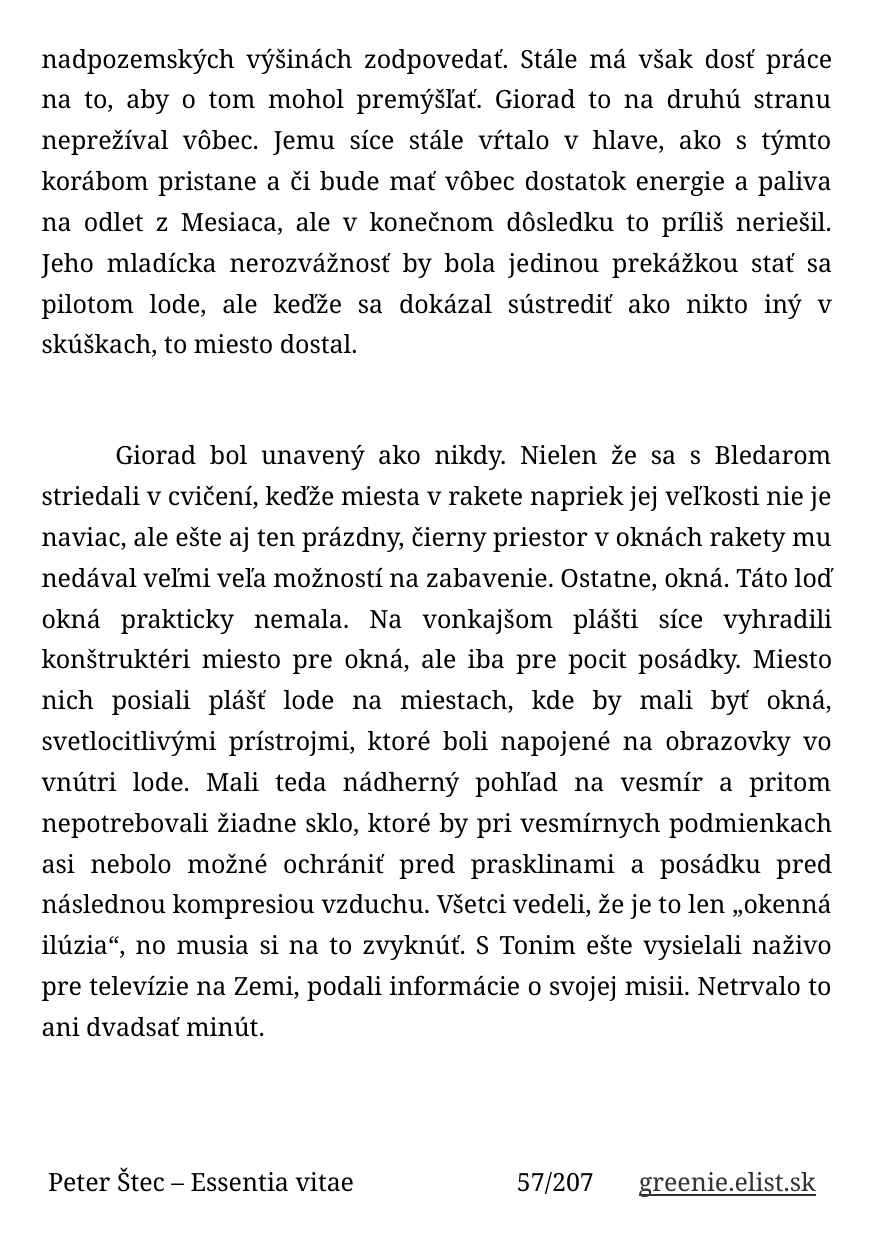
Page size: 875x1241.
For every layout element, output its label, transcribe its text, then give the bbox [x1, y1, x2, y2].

text Giorad bol unavený ako nikdy. Nielen že sa s Bledarom striedali v cvičení, keďže miesta v rakete napriek jej veľkosti nie je naviac, ale ešte aj ten prázdny, čierny priestor v oknách rakety mu nedával veľmi veľa možností na zabavenie. Ostatne, okná. Táto loď okná prakticky nemala. Na vonkajšom plášti síce vyhradili konštruktéri miesto pre okná, ale iba pre pocit posádky. Miesto nich posiali plášť lode na miestach, kde by mali byť okná, svetlocitlivými prístrojmi, ktoré boli napojené na obrazovky vo vnútri lode. Mali teda nádherný pohľad na vesmír a pritom nepotrebovali žiadne sklo, ktoré by pri vesmírnych podmienkach asi nebolo možné ochrániť pred prasklinami a posádku pred následnou kompresiou vzduchu. Všetci vedeli, že je to len „okenná ilúzia“, no musia si na to zvyknúť. S Tonim ešte vysielali naživo pre televízie na Zemi, podali informácie o svojej misii. Netrvalo to ani dvadsať minút. [41, 438, 833, 1044]
text nadpozemských výšinách zodpovedať. Stále má však dosť práce na to, aby o tom mohol premýšľať. Giorad to na druhú stranu neprežíval vôbec. Jemu síce stále vŕtalo v hlave, ako s týmto korábom pristane a či bude mať vôbec dostatok energie a paliva na odlet z Mesiaca, ale v konečnom dôsledku to príliš neriešil. Jeho mladícka nerozvážnosť by bola jedinou prekážkou stať sa pilotom lode, ale keďže sa dokázal sústrediť ako nikto iný v skúškach, to miesto dostal. [41, 41, 833, 361]
